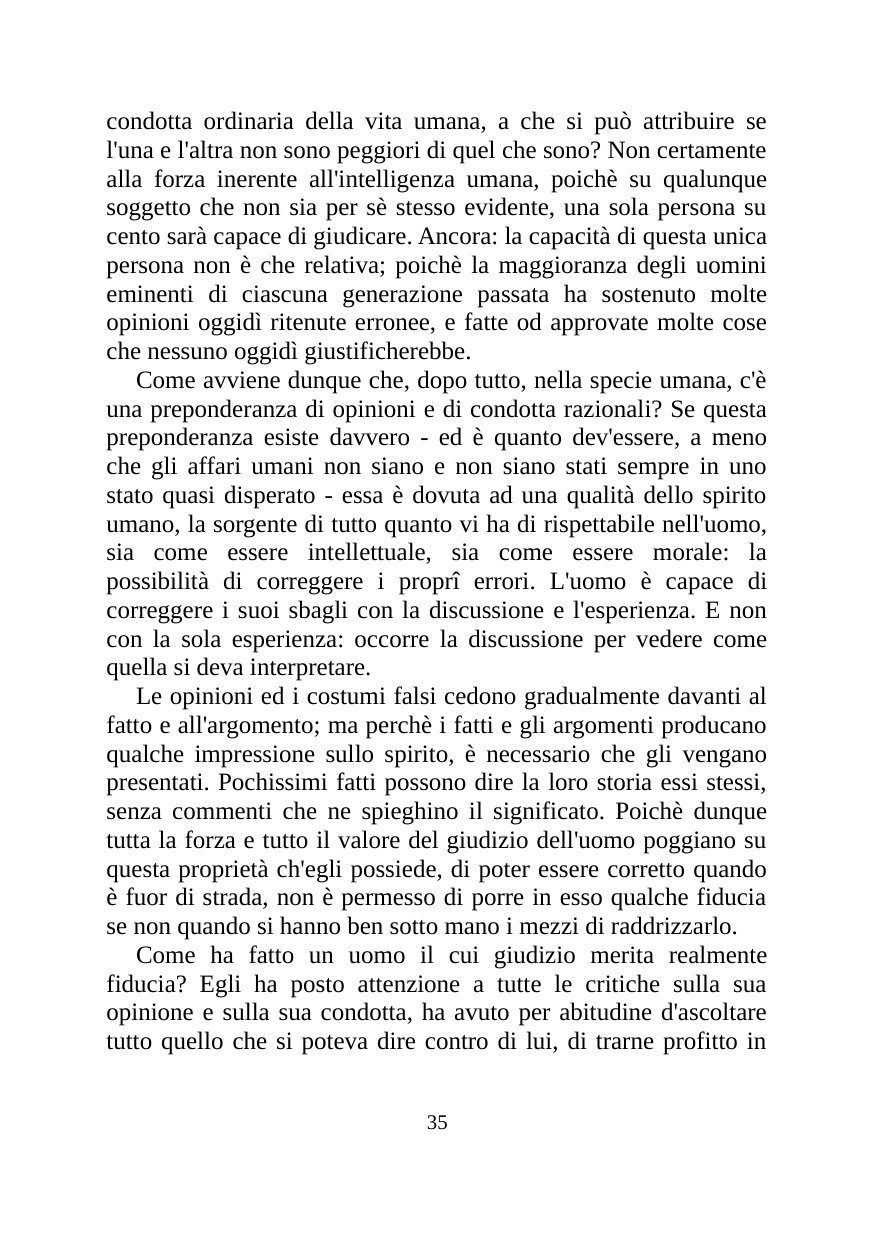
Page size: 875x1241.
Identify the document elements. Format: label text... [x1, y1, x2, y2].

text condotta ordinaria della vita umana, a che si può attribuire se l'una e l'altra non sono peggiori di quel che sono? Non certamente alla forza inerente all'intelligenza umana, poichè su qualunque soggetto che non sia per sè stesso evidente, una sola persona su cento sarà capace di giudicare. Ancora: la capacità di questa unica persona non è che relativa; poichè la maggioranza degli uomini eminenti di ciascuna generazione passata ha sostenuto molte opinioni oggidì ritenute erronee, e fatte od approvate molte cose che nessuno oggidì giustificherebbe. [106, 106, 768, 365]
text Le opinioni ed i costumi falsi cedono gradualmente davanti al fatto e all'argomento; ma perchè i fatti e gli argomenti producano qualche impressione sullo spirito, è necessario che gli vengano presentati. Pochissimi fatti possono dire la loro storia essi stessi, senza commenti che ne spieghino il significato. Poichè dunque tutta la forza e tutto il valore del giudizio dell'uomo poggiano su questa proprietà ch'egli possiede, di poter essere corretto quando è fuor di strada, non è permesso di porre in esso qualche fiducia se non quando si hanno ben sotto mano i mezzi di raddrizzarlo. [106, 681, 768, 940]
text Come ha fatto un uomo il cui giudizio merita realmente fiducia? Egli ha posto attenzione a tutte le critiche sulla sua opinione e sulla sua condotta, ha avuto per abitudine d'ascoltare tutto quello che si poteva dire contro di lui, di trarne profitto in [106, 940, 768, 1055]
text Come avviene dunque che, dopo tutto, nella specie umana, c'è una preponderanza di opinioni e di condotta razionali? Se questa preponderanza esiste davvero - ed è quanto dev'essere, a meno che gli affari umani non siano e non siano stati sempre in uno stato quasi disperato - essa è dovuta ad una qualità dello spirito umano, la sorgente di tutto quanto vi ha di rispettabile nell'uomo, sia come essere intellettuale, sia come essere morale: la possibilità di correggere i proprî errori. L'uomo è capace di correggere i suoi sbagli con la discussione e l'esperienza. E non con la sola esperienza: occorre la discussione per vedere come quella si deva interpretare. [106, 365, 768, 681]
